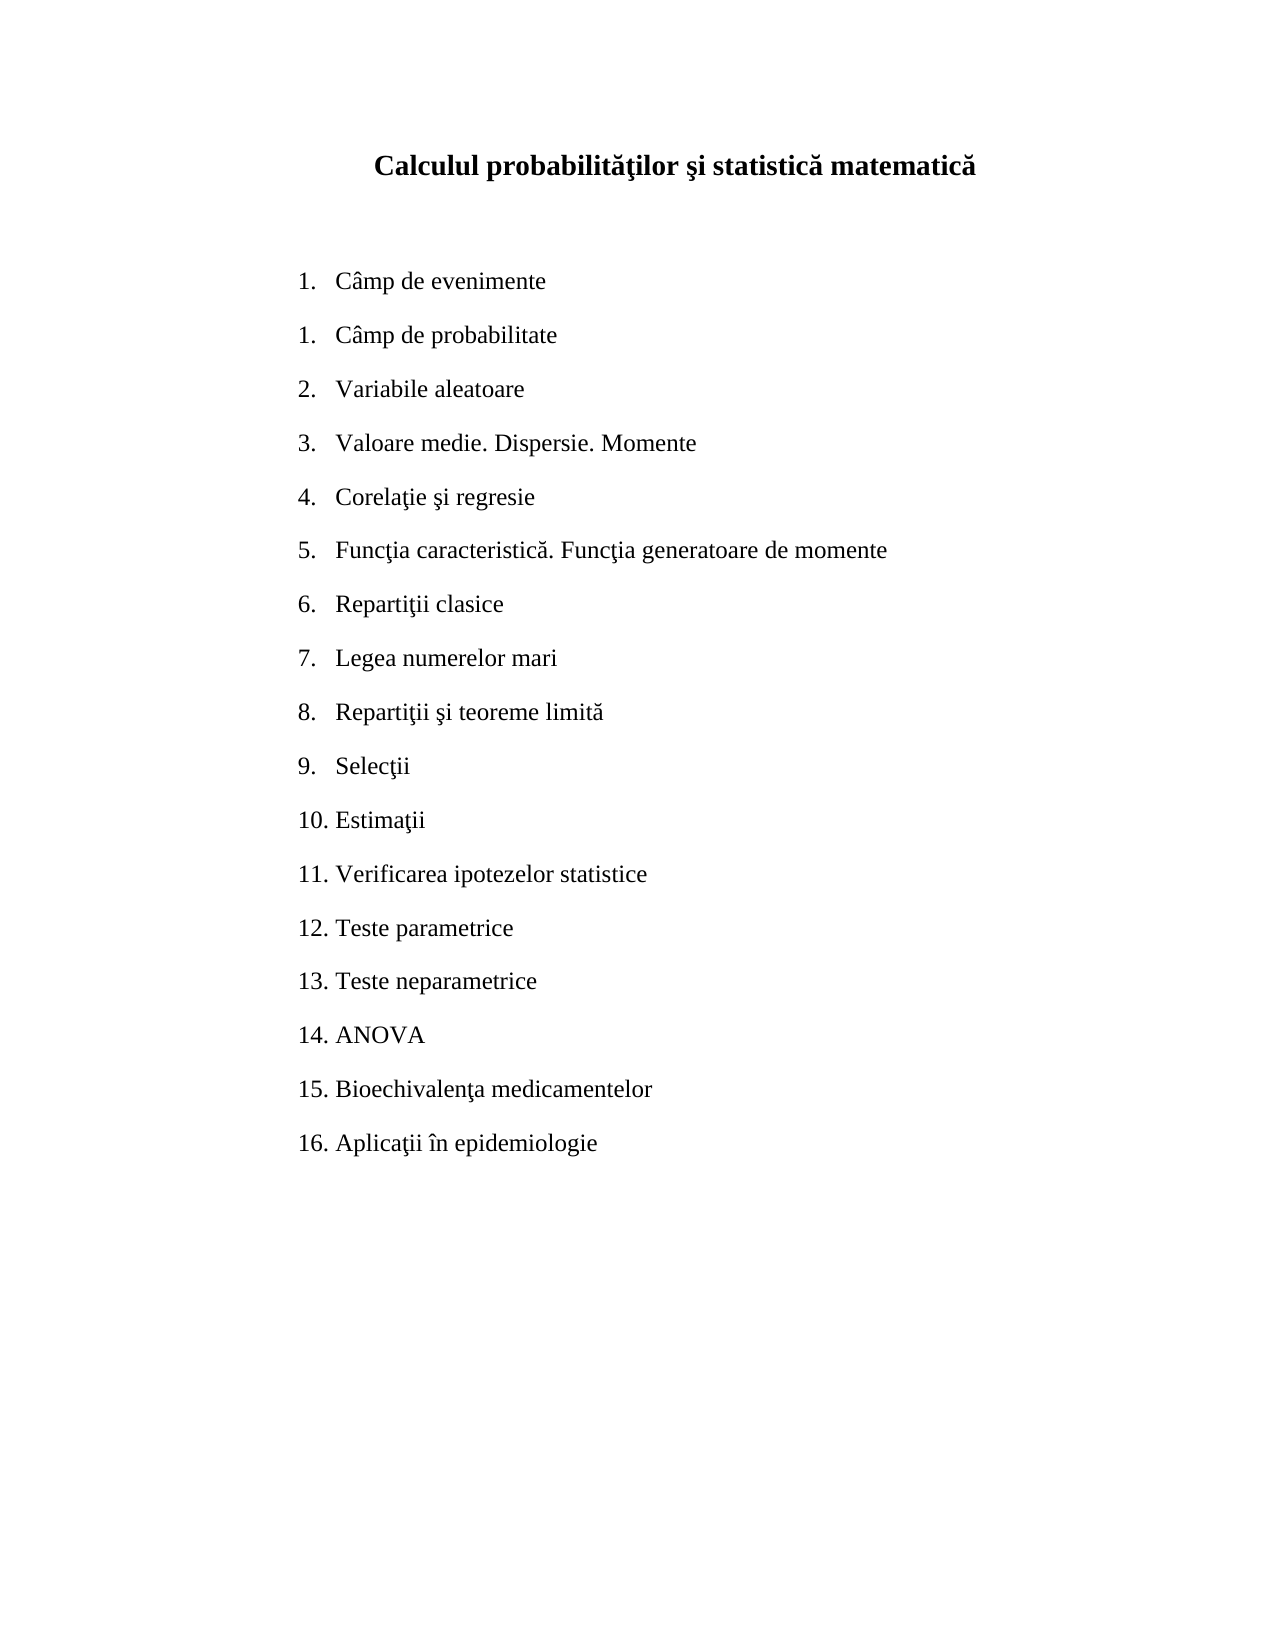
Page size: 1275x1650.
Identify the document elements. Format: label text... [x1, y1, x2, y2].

list Valoare medie. Dispersie. Momente [298, 428, 1127, 457]
list Teste neparametrice [298, 966, 1127, 995]
list Repartiţii şi teoreme limită [298, 697, 1127, 726]
list Teste parametrice [298, 913, 1127, 941]
list Corelaţie şi regresie [298, 482, 1127, 511]
list Estimaţii [298, 805, 1127, 834]
list Legea numerelor mari [298, 643, 1127, 672]
list Verificarea ipotezelor statistice [298, 859, 1127, 887]
list Câmp de evenimente [298, 266, 1127, 295]
list Câmp de probabilitate [298, 320, 1127, 349]
list Aplicaţii în epidemiologie [298, 1128, 1127, 1157]
list Repartiţii clasice [298, 589, 1127, 618]
list Calculul probabilităţilor şi statistică matematică [223, 148, 1127, 181]
list Bioechivalenţa medicamentelor [298, 1074, 1127, 1103]
list Selecţii [298, 751, 1127, 780]
list Variabile aleatoare [298, 374, 1127, 403]
list Funcţia caracteristică. Funcţia generatoare de momente [298, 536, 1127, 564]
list ANOVA [298, 1020, 1127, 1049]
